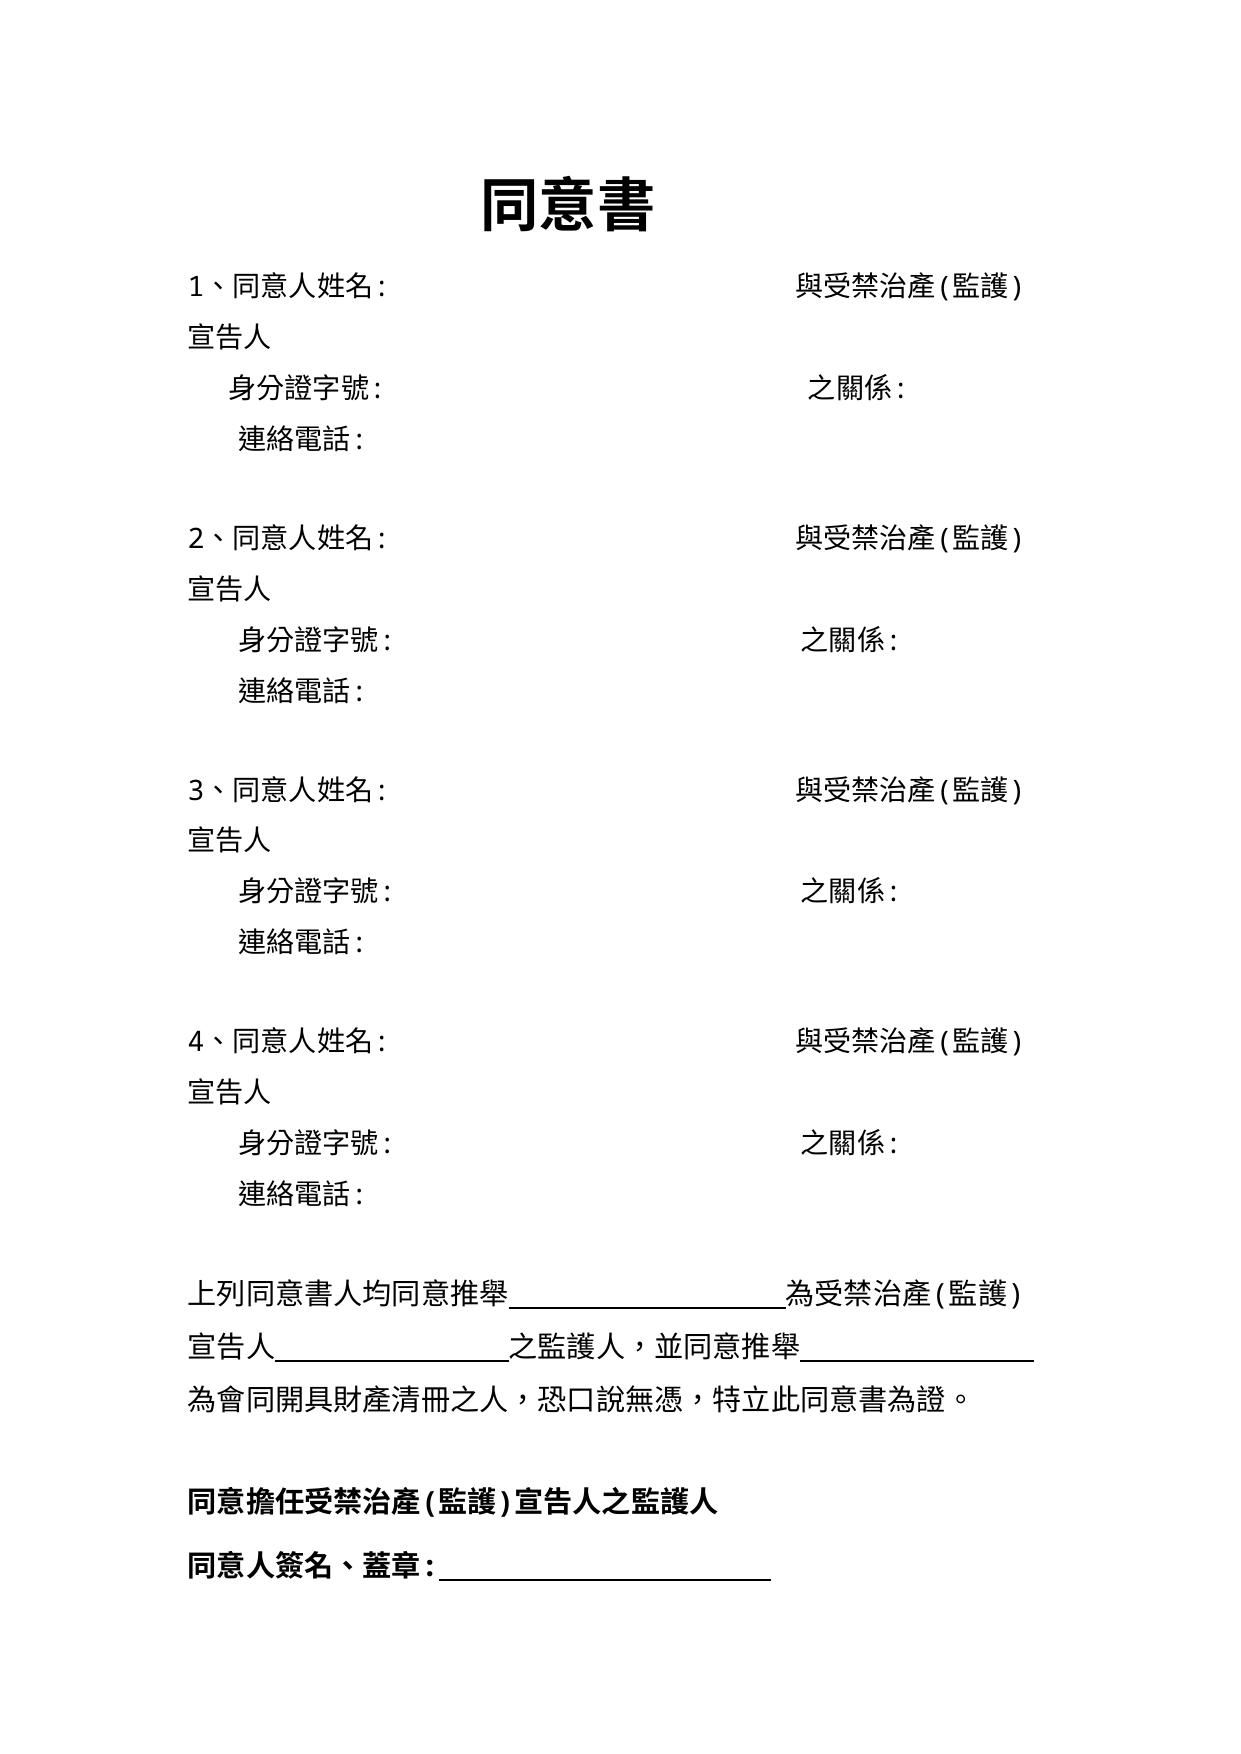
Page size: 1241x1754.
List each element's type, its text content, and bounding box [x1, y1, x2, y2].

text 身分證字號: 之關係: [187, 869, 1053, 910]
text 上列同意書人均同意推舉 為受禁治產(監護)宣告人 之監護人，並同意推舉 為會同開具財產清冊之人，恐口說無憑，特立此同意書為證。 [187, 1271, 1053, 1419]
text 1、同意人姓名: 與受禁治產(監護)宣告人 [187, 264, 1053, 355]
text 同意書 [187, 158, 1053, 243]
text 連絡電話: [187, 1172, 1053, 1213]
text 身分證字號: 之關係: [187, 1121, 1053, 1162]
text 連絡電話: [187, 417, 1053, 457]
text 2、同意人姓名: 與受禁治產(監護)宣告人 [187, 516, 1053, 607]
text 4、同意人姓名: 與受禁治產(監護)宣告人 [187, 1019, 1053, 1111]
text 同意人簽名、蓋章: [187, 1542, 1053, 1585]
text 連絡電話: [187, 668, 1053, 709]
text 3、同意人姓名: 與受禁治產(監護)宣告人 [187, 767, 1053, 859]
text 身分證字號: 之關係: [187, 617, 1053, 658]
text 身分證字號: 之關係: [187, 366, 1053, 406]
text 連絡電話: [187, 920, 1053, 961]
text 同意擔任受禁治產(監護)宣告人之監護人 [187, 1479, 1053, 1521]
